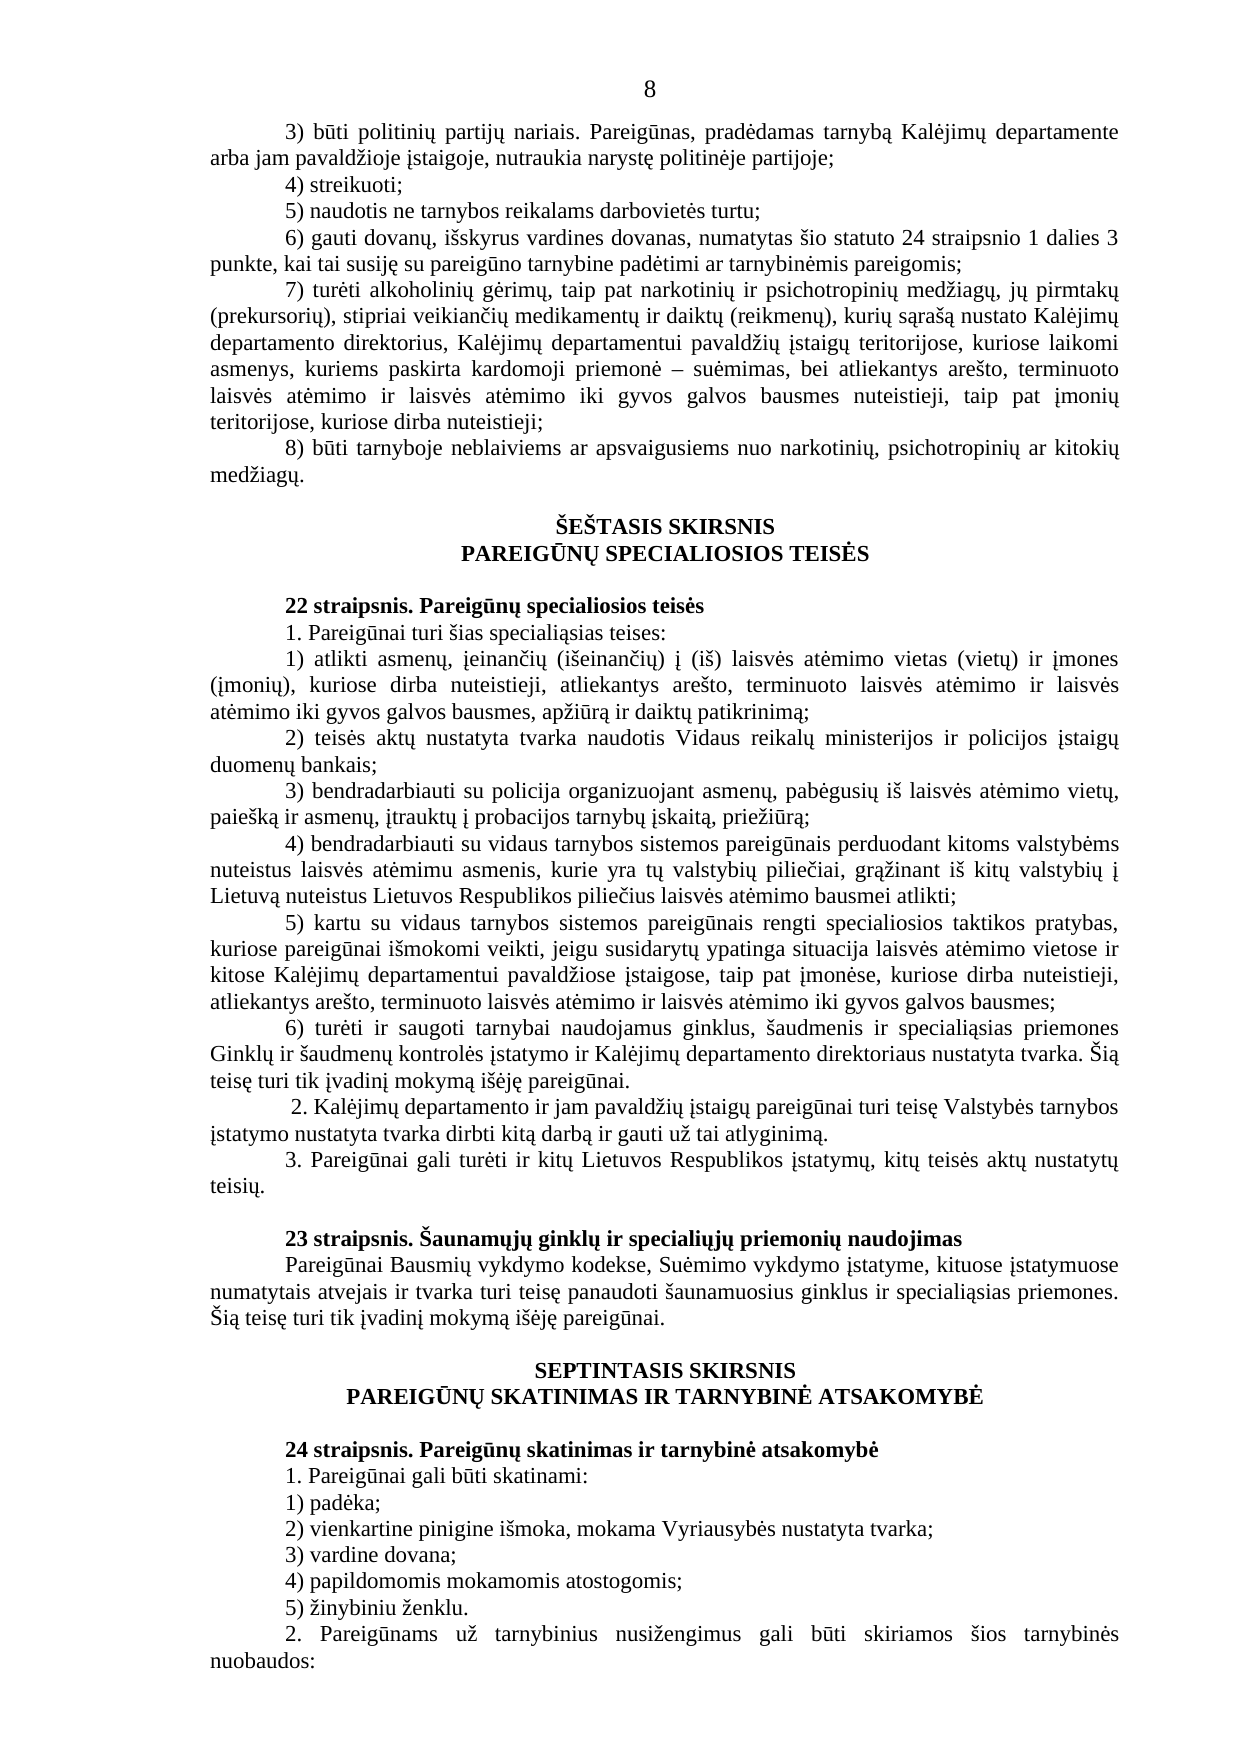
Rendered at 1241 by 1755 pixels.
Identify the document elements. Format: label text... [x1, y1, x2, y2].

text 4) streikuoti; [210, 171, 1120, 197]
text 5) kartu su vidaus tarnybos sistemos pareigūnais rengti specialiosios taktikos pratybas, kuriose pareigūnai išmokomi veikti, jeigu susidarytų ypatinga situacija laisvės atėmimo vietose ir kitose Kalėjimų departamentui pavaldžiose įstaigose, taip pat įmonėse, kuriose dirba nuteistieji, atliekantys arešto, terminuoto laisvės atėmimo ir laisvės atėmimo iki gyvos galvos bausmes; [210, 909, 1120, 1014]
text 1. Pareigūnai gali būti skatinami: [210, 1462, 1120, 1488]
text ŠEŠTASIS SKIRSNIS [210, 513, 1120, 540]
text 7) turėti alkoholinių gėrimų, taip pat narkotinių ir psichotropinių medžiagų, jų pirmtakų (prekursorių), stipriai veikiančių medikamentų ir daiktų (reikmenų), kurių sąrašą nustato Kalėjimų departamento direktorius, Kalėjimų departamentui pavaldžių įstaigų teritorijose, kuriose laikomi asmenys, kuriems paskirta kardomoji priemonė – suėmimas, bei atliekantys arešto, terminuoto laisvės atėmimo ir laisvės atėmimo iki gyvos galvos bausmes nuteistieji, taip pat įmonių teritorijose, kuriose dirba nuteistieji; [210, 276, 1120, 434]
text 23 straipsnis. Šaunamųjų ginklų ir specialiųjų priemonių naudojimas [210, 1225, 1120, 1251]
text 3) bendradarbiauti su policija organizuojant asmenų, pabėgusių iš laisvės atėmimo vietų, paiešką ir asmenų, įtrauktų į probacijos tarnybų įskaitą, priežiūrą; [210, 777, 1120, 830]
text 3) būti politinių partijų nariais. Pareigūnas, pradėdamas tarnybą Kalėjimų departamente arba jam pavaldžioje įstaigoje, nutraukia narystę politinėje partijoje; [210, 118, 1120, 171]
text 1) atlikti asmenų, įeinančių (išeinančių) į (iš) laisvės atėmimo vietas (vietų) ir įmones (įmonių), kuriose dirba nuteistieji, atliekantys arešto, terminuoto laisvės atėmimo ir laisvės atėmimo iki gyvos galvos bausmes, apžiūrą ir daiktų patikrinimą; [210, 645, 1120, 724]
text Pareigūnai Bausmių vykdymo kodekse, Suėmimo vykdymo įstatyme, kituose įstatymuose numatytais atvejais ir tvarka turi teisę panaudoti šaunamuosius ginklus ir specialiąsias priemones. Šią teisę turi tik įvadinį mokymą išėję pareigūnai. [210, 1251, 1120, 1330]
text 3. Pareigūnai gali turėti ir kitų Lietuvos Respublikos įstatymų, kitų teisės aktų nustatytų teisių. [210, 1146, 1120, 1199]
text 5) naudotis ne tarnybos reikalams darbovietės turtu; [210, 197, 1120, 223]
text 24 straipsnis. Pareigūnų skatinimas ir tarnybinė atsakomybė [210, 1436, 1120, 1462]
text 6) turėti ir saugoti tarnybai naudojamus ginklus, šaudmenis ir specialiąsias priemones Ginklų ir šaudmenų kontrolės įstatymo ir Kalėjimų departamento direktoriaus nustatyta tvarka. Šią teisę turi tik įvadinį mokymą išėję pareigūnai. [210, 1014, 1120, 1093]
text 3) vardine dovana; [210, 1541, 1120, 1568]
text 2. Pareigūnams už tarnybinius nusižengimus gali būti skiriamos šios tarnybinės nuobaudos: [210, 1620, 1120, 1673]
text 1. Pareigūnai turi šias specialiąsias teises: [210, 619, 1120, 645]
text 4) bendradarbiauti su vidaus tarnybos sistemos pareigūnais perduodant kitoms valstybėms nuteistus laisvės atėmimu asmenis, kurie yra tų valstybių piliečiai, grąžinant iš kitų valstybių į Lietuvą nuteistus Lietuvos Respublikos piliečius laisvės atėmimo bausmei atlikti; [210, 830, 1120, 909]
text PAREIGŪNŲ SKATINIMAS IR TARNYBINĖ ATSAKOMYBĖ [210, 1383, 1120, 1409]
text 2) vienkartine pinigine išmoka, mokama Vyriausybės nustatyta tvarka; [210, 1515, 1120, 1541]
text PAREIGŪNŲ SPECIALIOSIOS TEISĖS [210, 540, 1120, 566]
text 8) būti tarnyboje neblaiviems ar apsvaigusiems nuo narkotinių, psichotropinių ar kitokių medžiagų. [210, 434, 1120, 487]
text 6) gauti dovanų, išskyrus vardines dovanas, numatytas šio statuto 24 straipsnio 1 dalies 3 punkte, kai tai susiję su pareigūno tarnybine padėtimi ar tarnybinėmis pareigomis; [210, 223, 1120, 276]
text 1) padėka; [210, 1488, 1120, 1515]
text 5) žinybiniu ženklu. [210, 1594, 1120, 1620]
text 4) papildomomis mokamomis atostogomis; [210, 1568, 1120, 1594]
text SEPTINTASIS SKIRSNIS [210, 1357, 1120, 1383]
text 22 straipsnis. Pareigūnų specialiosios teisės [210, 592, 1120, 619]
text 2) teisės aktų nustatyta tvarka naudotis Vidaus reikalų ministerijos ir policijos įstaigų duomenų bankais; [210, 724, 1120, 777]
text 2. Kalėjimų departamento ir jam pavaldžių įstaigų pareigūnai turi teisę Valstybės tarnybos įstatymo nustatyta tvarka dirbti kitą darbą ir gauti už tai atlyginimą. [210, 1093, 1120, 1146]
